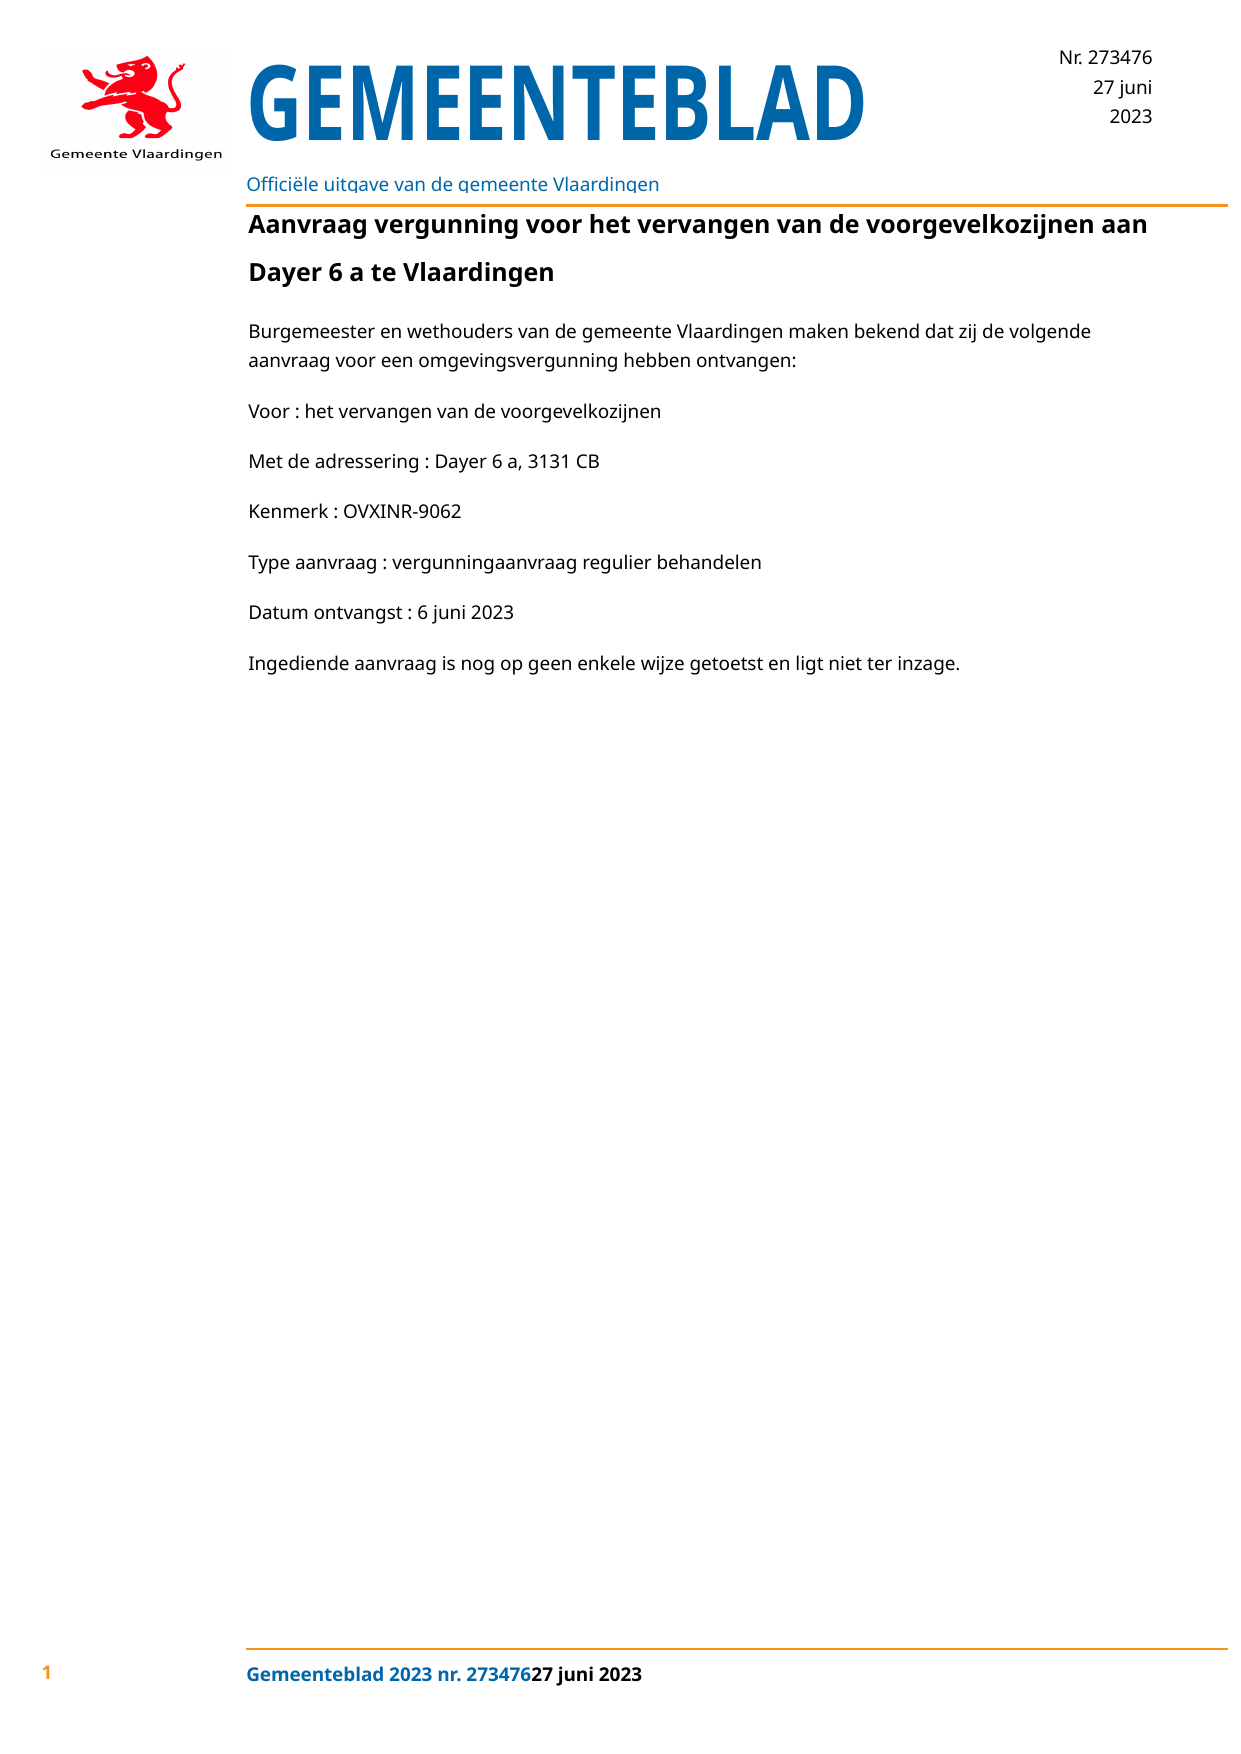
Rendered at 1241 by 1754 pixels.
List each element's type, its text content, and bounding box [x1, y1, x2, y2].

text Ingediende aanvraag is nog op geen enkele wijze getoetst en ligt niet ter inzage. [248, 650, 1152, 676]
text Met de adressering : Dayer 6 a, 3131 CB [248, 448, 1152, 474]
text Aanvraag vergunning voor het vervangen van de voorgevelkozijnen aan Dayer 6 a te Vlaardingen [248, 207, 1152, 288]
text Type aanvraag : vergunningaanvraag regulier behandelen [248, 549, 1152, 575]
text Kenmerk : OVXINR-9062 [248, 499, 1152, 524]
text Burgemeester en wethouders van de gemeente Vlaardingen maken bekend dat zij de volgende aanvraag voor een omgevingsvergunning hebben ontvangen: [248, 318, 1152, 373]
text Voor : het vervangen van de voorgevelkozijnen [248, 398, 1152, 424]
picture [41, 47, 231, 172]
text Datum ontvangst : 6 juni 2023 [248, 599, 1152, 625]
